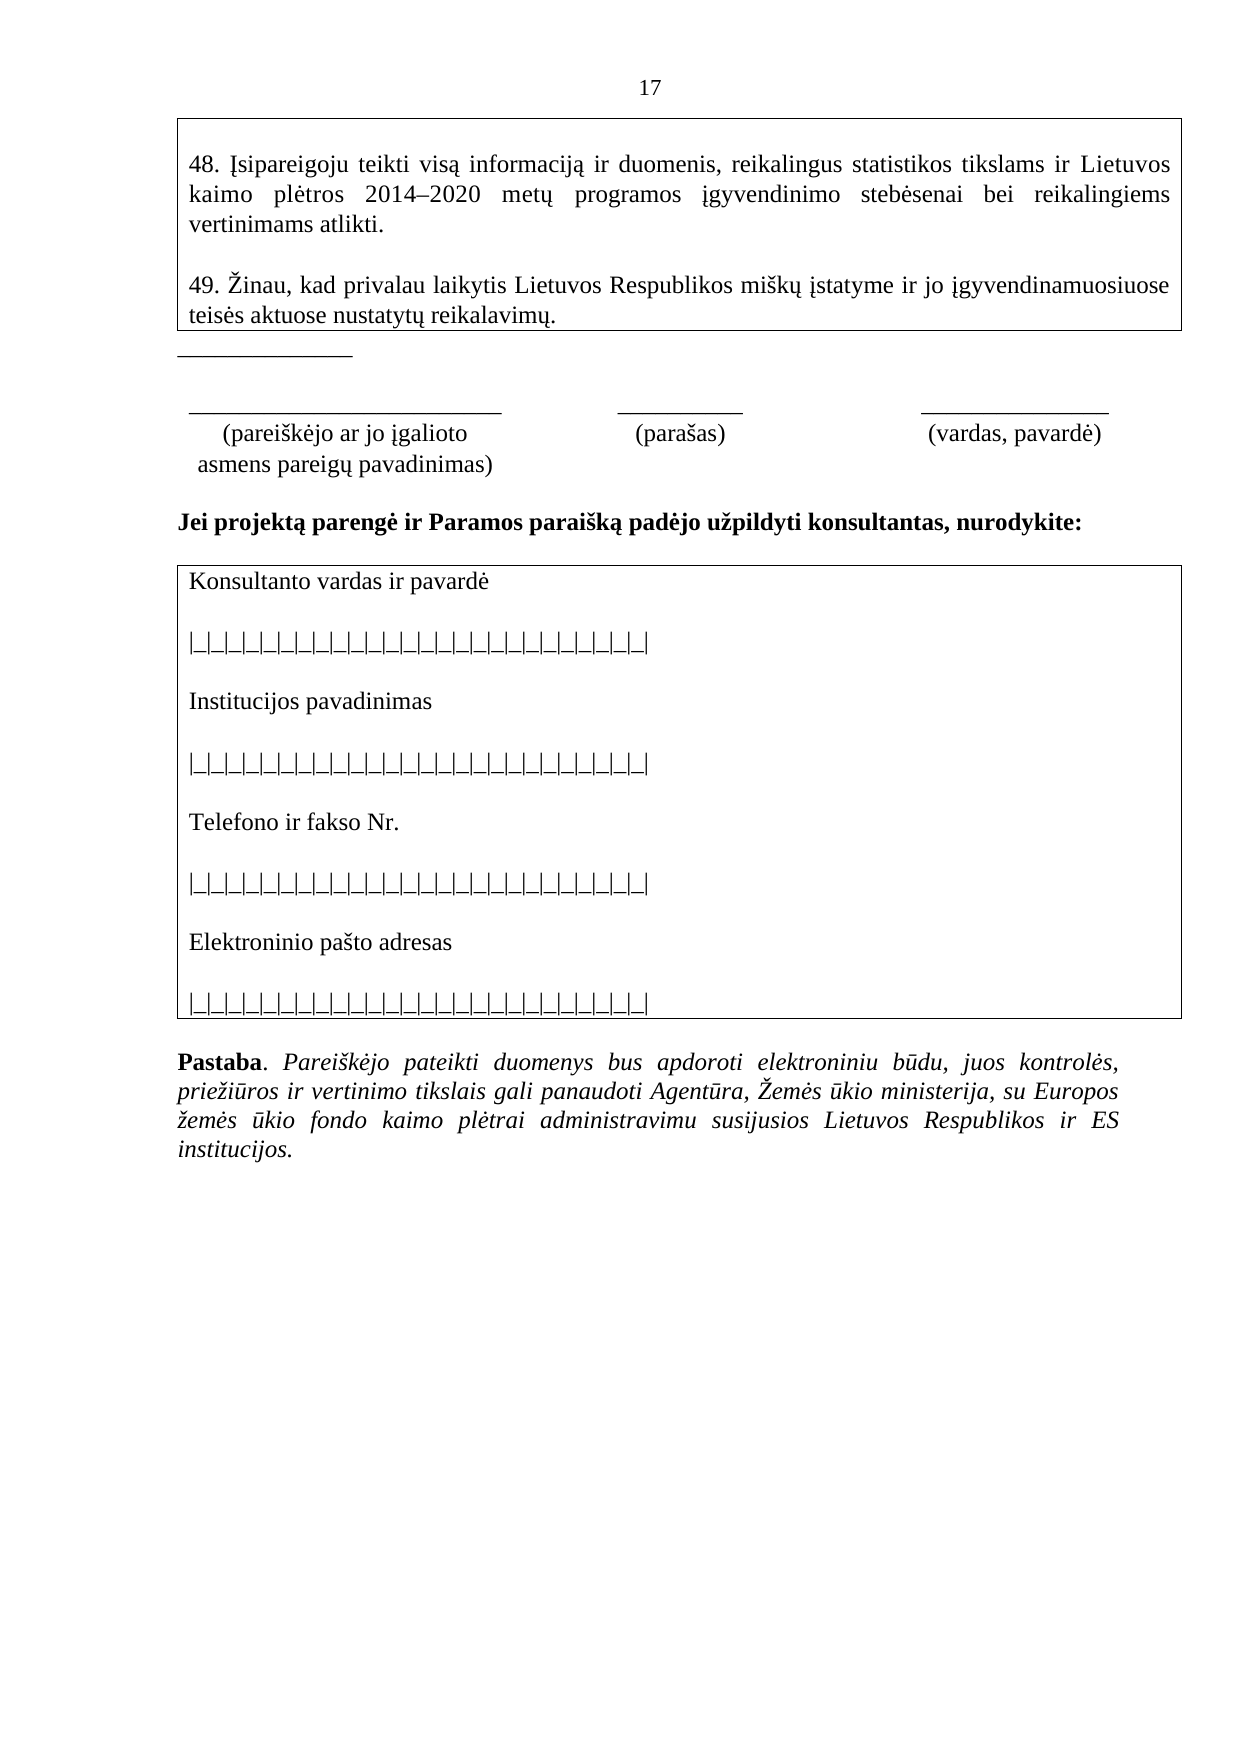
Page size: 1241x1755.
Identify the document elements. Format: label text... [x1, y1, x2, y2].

text ______________ [177, 331, 1122, 360]
text Jei projektą parengė ir Paramos paraišką padėjo užpildyti konsultantas, nurodykite: [177, 507, 1122, 536]
table_header Konsultanto vardas ir pavardė |_|_|_|_|_|_|_|_|_|_|_|_|_|_|_|_|_|_|_|_|_|_|_|_|_|_| Institucijos pavadinimas |_|_|_|_|_|_|_|_|_|_|_|_|_|_|_|_|_|_|_|_|_|_|_|_|_|_| Telefono ir fakso Nr. |_|_|_|_|_|_|_|_|_|_|_|_|_|_|_|_|_|_|_|_|_|_|_|_|_|_| Elektroninio pašto adresas |_|_|_|_|_|_|_|_|_|_|_|_|_|_|_|_|_|_|_|_|_|_|_|_|_|_| [178, 566, 1181, 1018]
text Pastaba. Pareiškėjo pateikti duomenys bus apdoroti elektroniniu būdu, juos kontrolės, priežiūros ir vertinimo tikslais gali panaudoti Agentūra, Žemės ūkio ministerija, su Europos žemės ūkio fondo kaimo plėtrai administravimu susijusios Lietuvos Respublikos ir ES institucijos. [177, 1047, 1122, 1162]
table_header _________________________ (pareiškėjo ar jo įgalioto asmens pareigų pavadinimas) [177, 389, 513, 479]
table_header 48. Įsipareigoju teikti visą informaciją ir duomenis, reikalingus statistikos tikslams ir Lietuvos kaimo plėtros 2014–2020 metų programos įgyvendinimo stebėsenai bei reikalingiems vertinimams atlikti. 49. Žinau, kad privalau laikytis Lietuvos Respublikos miškų įstatyme ir jo įgyvendinamuosiuose teisės aktuose nustatytų reikalavimų. [178, 119, 1181, 330]
table_header __________ (parašas) [513, 389, 847, 479]
table_header _______________ (vardas, pavardė) [848, 389, 1182, 479]
